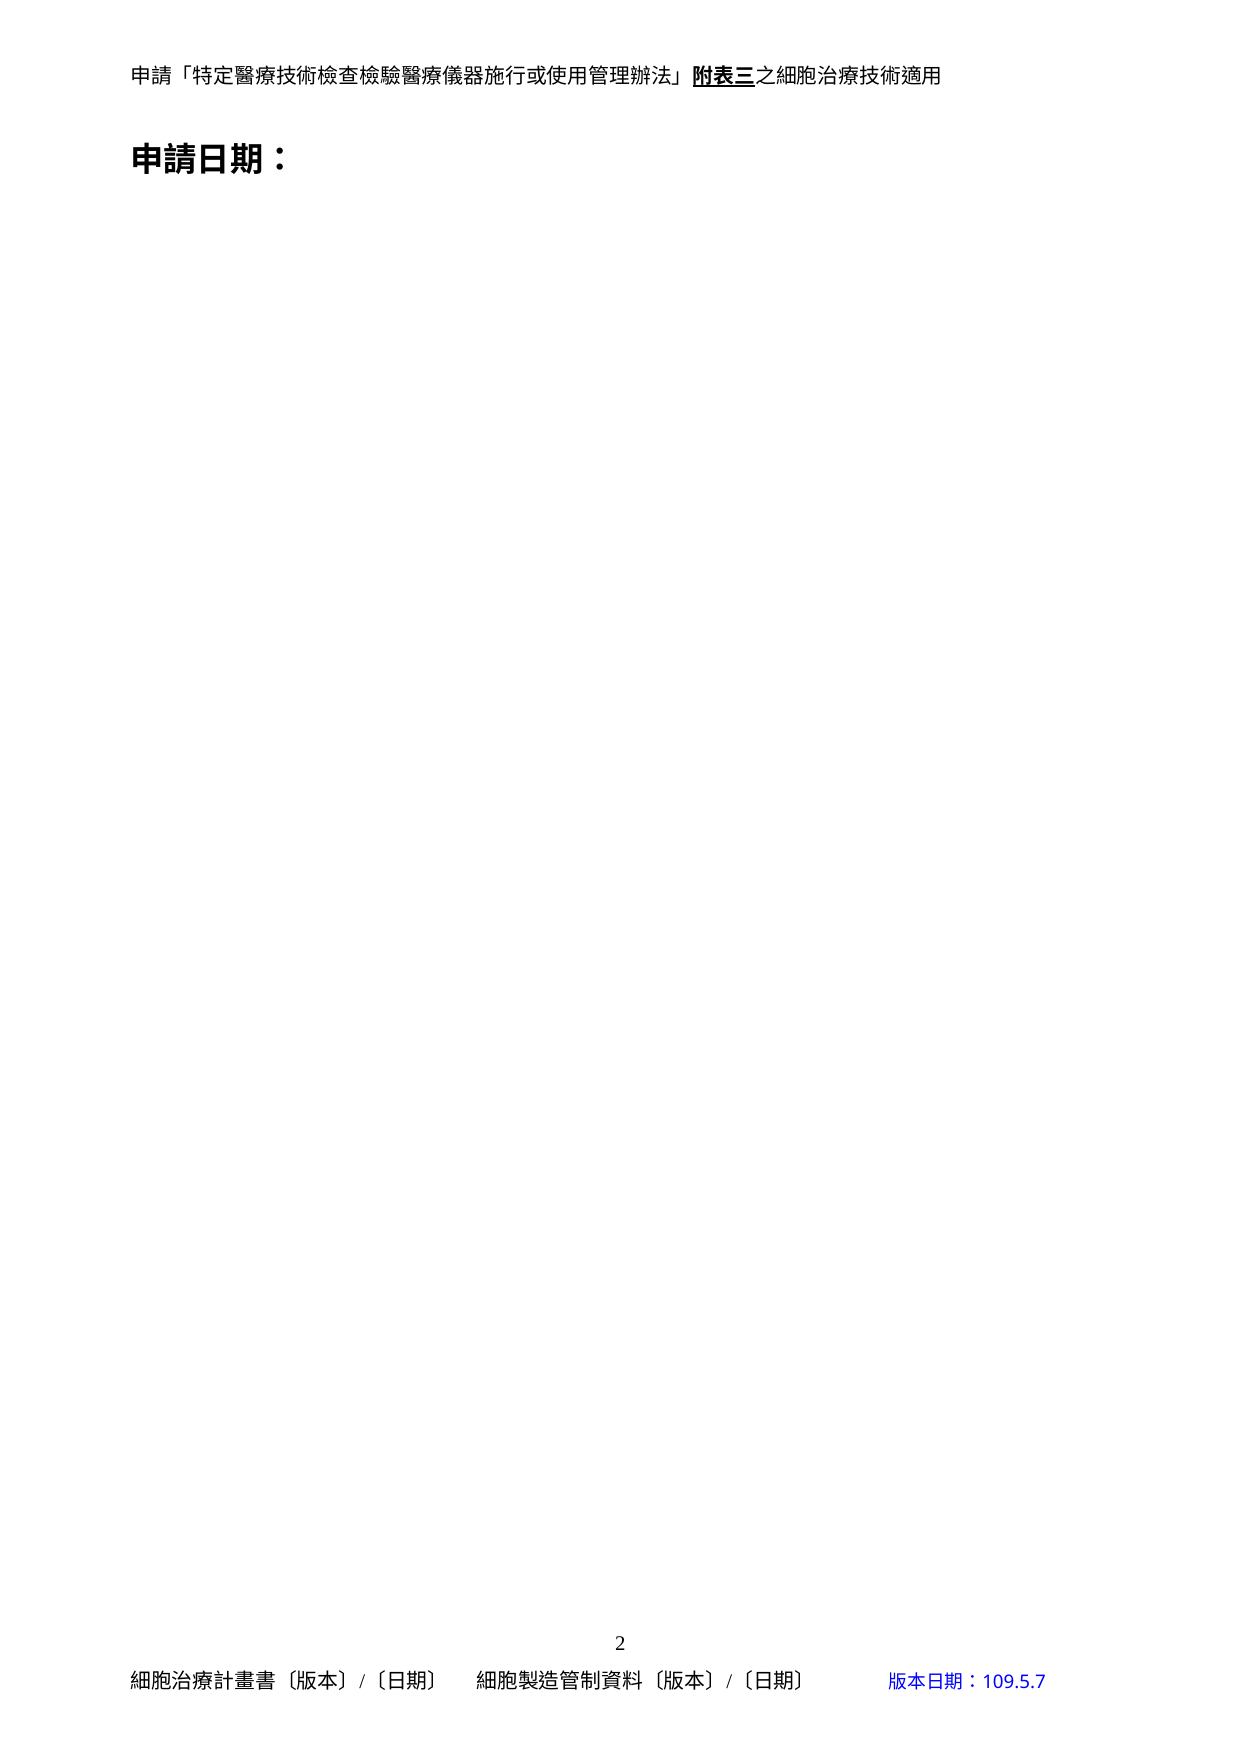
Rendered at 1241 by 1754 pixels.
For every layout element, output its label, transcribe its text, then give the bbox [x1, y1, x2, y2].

text 申請日期： [130, 133, 1110, 181]
